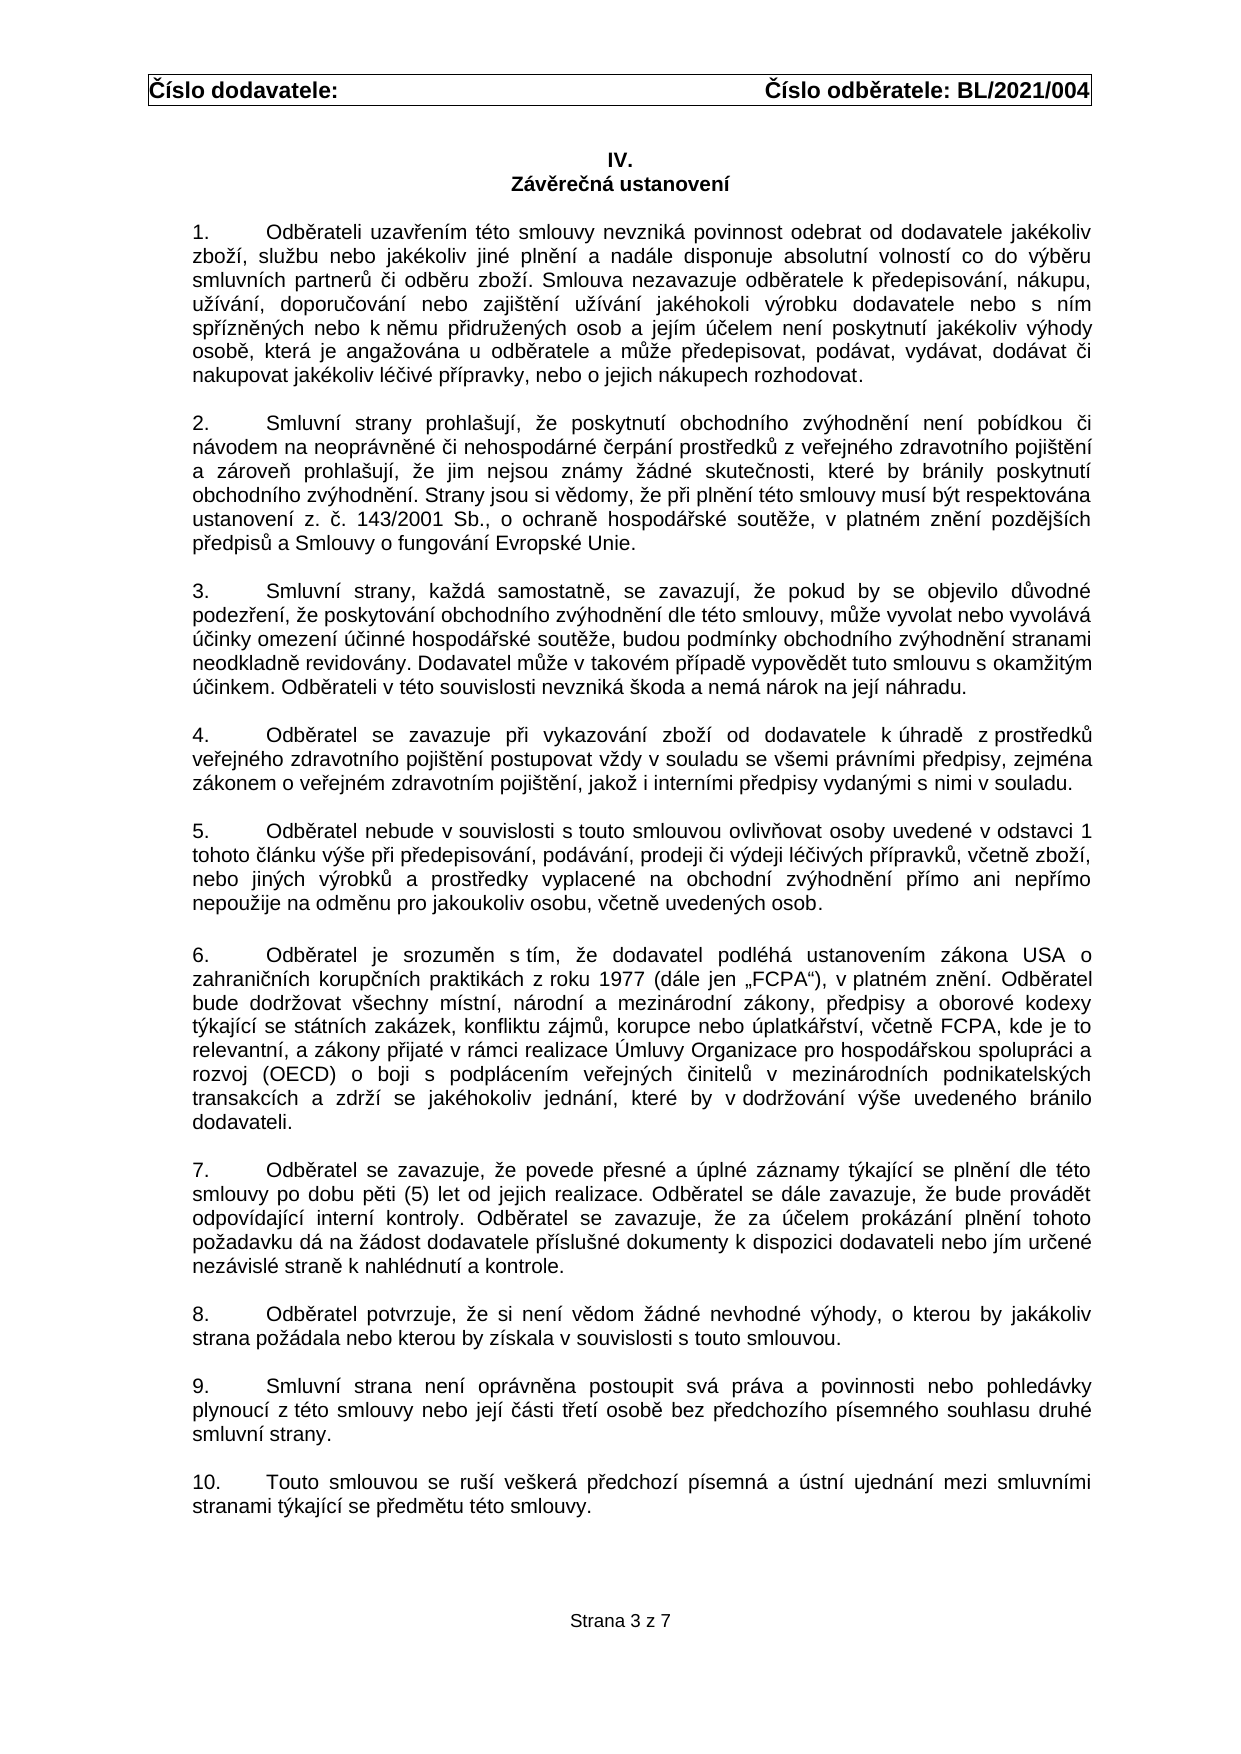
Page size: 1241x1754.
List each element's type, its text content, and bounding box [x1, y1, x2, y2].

list Touto smlouvou se ruší veškerá předchozí písemná a ústní ujednání mezi smluvními stranami týkající se předmětu této smlouvy. [192, 1469, 1092, 1517]
list Odběratel se zavazuje při vykazování zboží od dodavatele k úhradě z prostředků veřejného zdravotního pojištění postupovat vždy v souladu se všemi právními předpisy, zejména zákonem o veřejném zdravotním pojištění, jakož i interními předpisy vydanými s nimi v souladu. [192, 723, 1092, 794]
list Odběratel se zavazuje, že povede přesné a úplné záznamy týkající se plnění dle této smlouvy po dobu pěti (5) let od jejich realizace. Odběratel se dále zavazuje, že bude provádět odpovídající interní kontroly. Odběratel se zavazuje, že za účelem prokázání plnění tohoto požadavku dá na žádost dodavatele příslušné dokumenty k dispozici dodavateli nebo jím určené nezávislé straně k nahlédnutí a kontrole. [192, 1158, 1092, 1278]
list Odběratel potvrzuje, že si není vědom žádné nevhodné výhody, o kterou by jakákoliv strana požádala nebo kterou by získala v souvislosti s touto smlouvou. [192, 1302, 1092, 1350]
list Smluvní strany, každá samostatně, se zavazují, že pokud by se objevilo důvodné podezření, že poskytování obchodního zvýhodnění dle této smlouvy, může vyvolat nebo vyvolává účinky omezení účinné hospodářské soutěže, budou podmínky obchodního zvýhodnění stranami neodkladně revidovány. Dodavatel může v takovém případě vypovědět tuto smlouvu s okamžitým účinkem. Odběrateli v této souvislosti nevzniká škoda a nemá nárok na její náhradu. [192, 579, 1092, 699]
text Závěrečná ustanovení [148, 172, 1092, 196]
list Smluvní strany prohlašují, že poskytnutí obchodního zvýhodnění není pobídkou či návodem na neoprávněné či nehospodárné čerpání prostředků z veřejného zdravotního pojištění a zároveň prohlašují, že jim nejsou známy žádné skutečnosti, které by bránily poskytnutí obchodního zvýhodnění. Strany jsou si vědomy, že při plnění této smlouvy musí být respektována ustanovení z. č. 143/2001 Sb., o ochraně hospodářské soutěže, v platném znění pozdějších předpisů a Smlouvy o fungování Evropské Unie. [192, 411, 1092, 555]
list Smluvní strana není oprávněna postoupit svá práva a povinnosti nebo pohledávky plynoucí z této smlouvy nebo její části třetí osobě bez předchozího písemného souhlasu druhé smluvní strany. [192, 1374, 1092, 1446]
list Odběratel je srozuměn s tím, že dodavatel podléhá ustanovením zákona USA o zahraničních korupčních praktikách z roku 1977 (dále jen „FCPA“), v platném znění. Odběratel bude dodržovat všechny místní, národní a mezinárodní zákony, předpisy a oborové kodexy týkající se státních zakázek, konfliktu zájmů, korupce nebo úplatkářství, včetně FCPA, kde je to relevantní, a zákony přijaté v rámci realizace Úmluvy Organizace pro hospodářskou spolupráci a rozvoj (OECD) o boji s podplácením veřejných činitelů v mezinárodních podnikatelských transakcích a zdrží se jakéhokoliv jednání, které by v dodržování výše uvedeného bránilo dodavateli. [192, 942, 1092, 1134]
text IV. [148, 148, 1092, 172]
list Odběratel nebude v souvislosti s touto smlouvou ovlivňovat osoby uvedené v odstavci 1 tohoto článku výše při předepisování, podávání, prodeji či výdeji léčivých přípravků, včetně zboží, nebo jiných výrobků a prostředky vyplacené na obchodní zvýhodnění přímo ani nepřímo nepoužije na odměnu pro jakoukoliv osobu, včetně uvedených osob. [192, 818, 1092, 914]
list Odběrateli uzavřením této smlouvy nevzniká povinnost odebrat od dodavatele jakékoliv zboží, službu nebo jakékoliv jiné plnění a nadále disponuje absolutní volností co do výběru smluvních partnerů či odběru zboží. Smlouva nezavazuje odběratele k předepisování, nákupu, užívání, doporučování nebo zajištění užívání jakéhokoli výrobku dodavatele nebo s ním spřízněných nebo k němu přidružených osob a jejím účelem není poskytnutí jakékoliv výhody osobě, která je angažována u odběratele a může předepisovat, podávat, vydávat, dodávat či nakupovat jakékoliv léčivé přípravky, nebo o jejich nákupech rozhodovat. [192, 219, 1092, 387]
